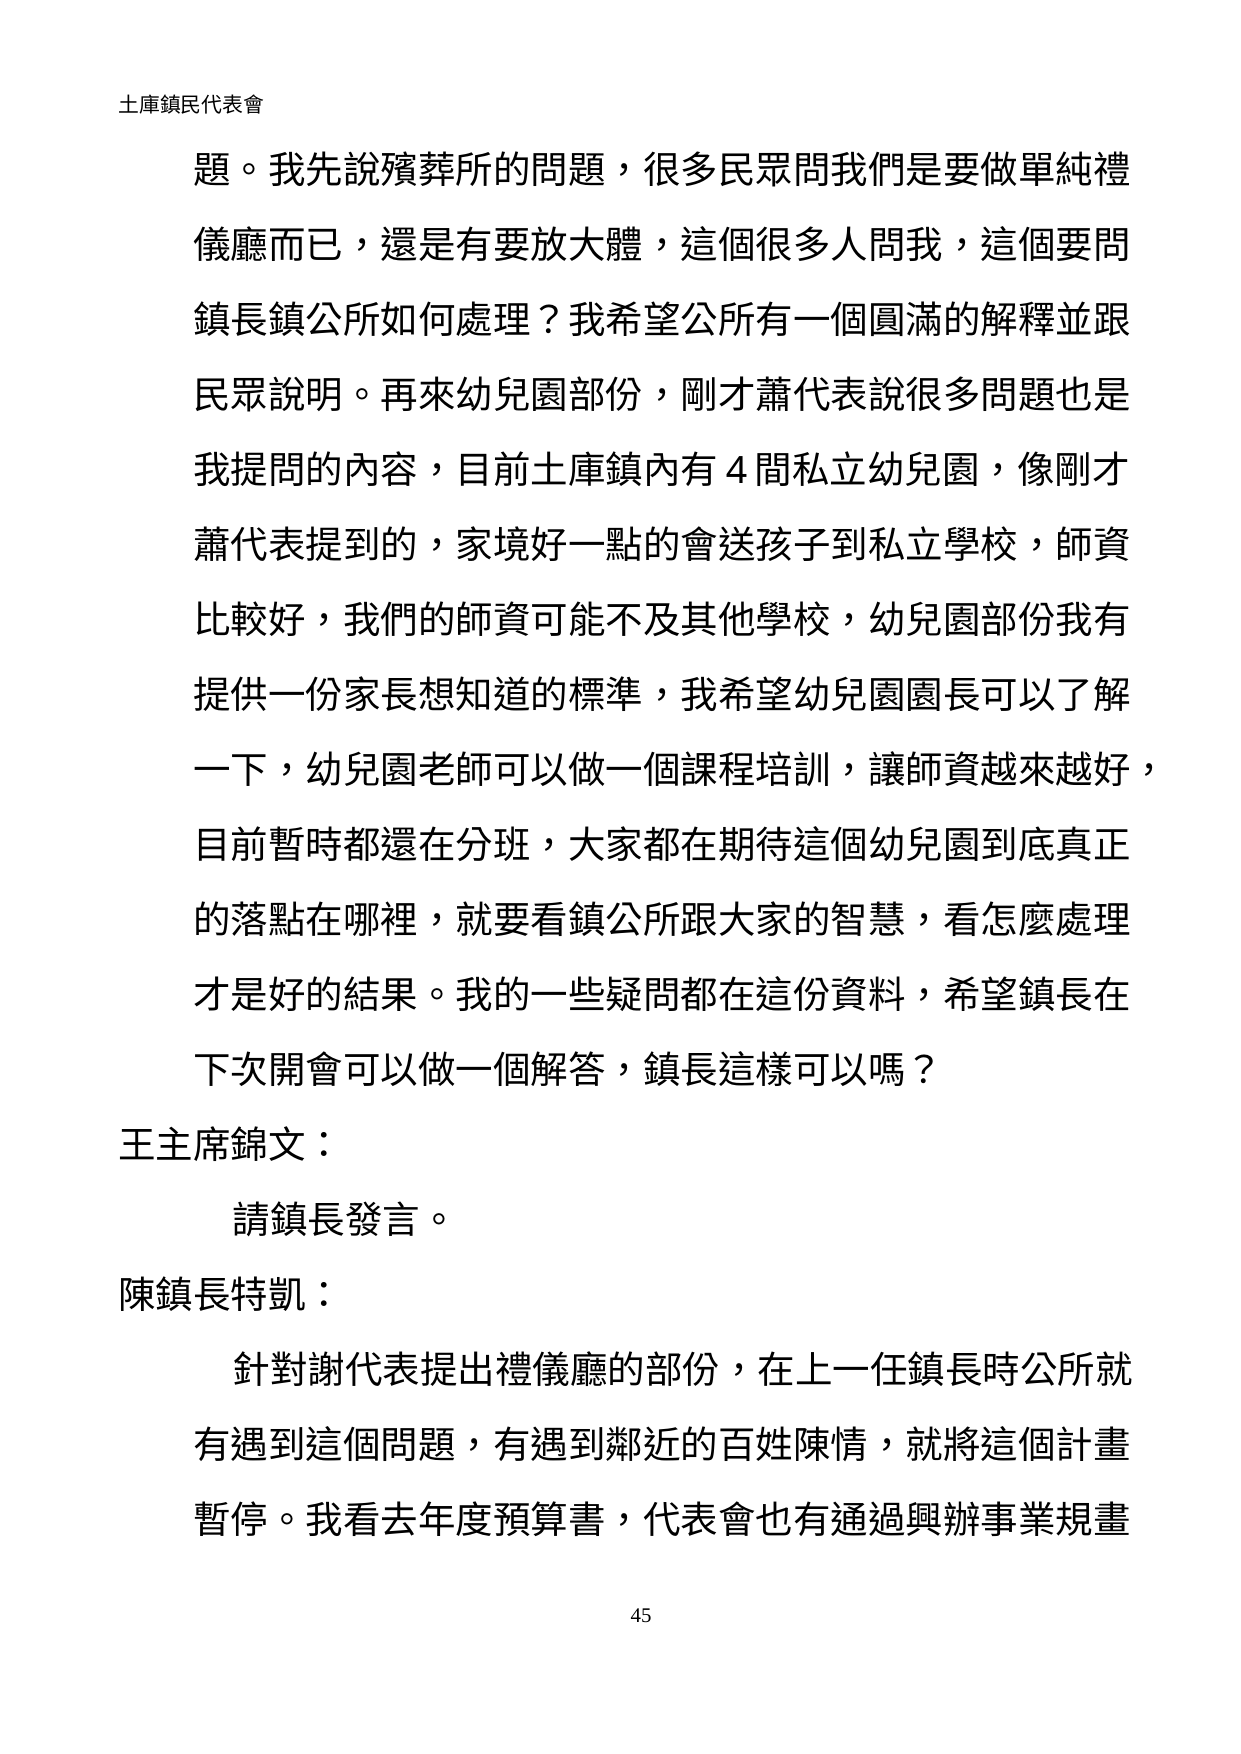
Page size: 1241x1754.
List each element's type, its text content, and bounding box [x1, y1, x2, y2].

text 鎮長、各位同仁、主席大家好!我有準備一些資料，請鎮公所人員看一下，回答時說明一下。針對剛才蕭代表提出的問題也是我想了解的，也是這陣子很多鎮民想知道的問題。我先說殯葬所的問題，很多民眾問我們是要做單純禮儀廳而已，還是有要放大體，這個很多人問我，這個要問鎮長鎮公所如何處理？我希望公所有一個圓滿的解釋並跟民眾說明。再來幼兒園部份，剛才蕭代表說很多問題也是我提問的內容，目前土庫鎮內有4間私立幼兒園，像剛才蕭代表提到的，家境好一點的會送孩子到私立學校，師資比較好，我們的師資可能不及其他學校，幼兒園部份我有提供一份家長想知道的標準，我希望幼兒園園長可以了解一下，幼兒園老師可以做一個課程培訓，讓師資越來越好，目前暫時都還在分班，大家都在期待這個幼兒園到底真正的落點在哪裡，就要看鎮公所跟大家的智慧，看怎麼處理才是好的結果。我的一些疑問都在這份資料，希望鎮長在下次開會可以做一個解答，鎮長這樣可以嗎？ [193, 129, 1163, 1104]
text 針對謝代表提出禮儀廳的部份，在上一任鎮長時公所就有遇到這個問題，有遇到鄰近的百姓陳情，就將這個計畫暫停。我看去年度預算書，代表會也有通過興辦事業規畫 [193, 1329, 1163, 1554]
text 陳鎮長特凱： [118, 1254, 1163, 1329]
text 請鎮長發言。 [193, 1179, 1163, 1254]
text 王主席錦文： [118, 1104, 1163, 1179]
